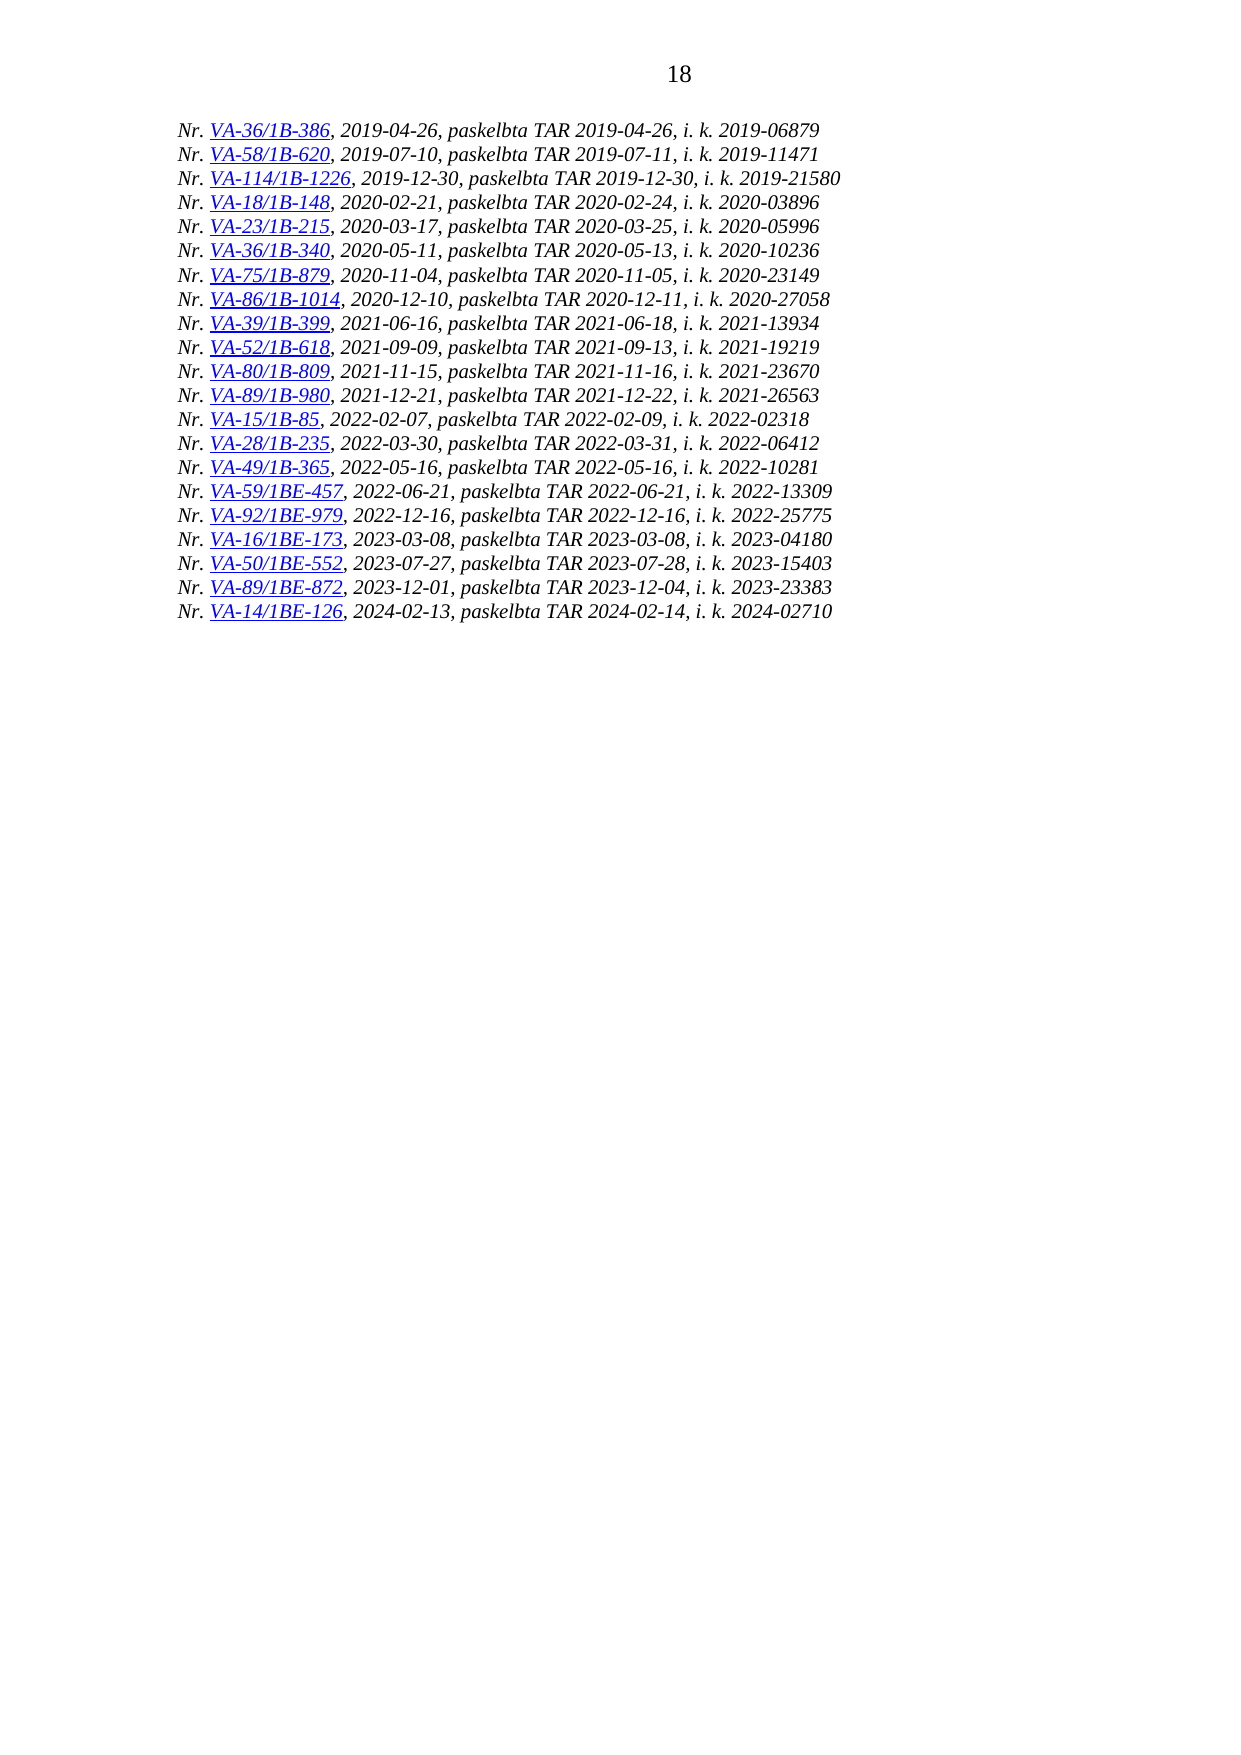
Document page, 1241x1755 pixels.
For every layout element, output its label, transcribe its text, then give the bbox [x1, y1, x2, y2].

text Nr. VA-18/1B-148, 2020-02-21, paskelbta TAR 2020-02-24, i. k. 2020-03896 [177, 190, 1181, 214]
text Nr. VA-86/1B-1014, 2020-12-10, paskelbta TAR 2020-12-11, i. k. 2020-27058 [177, 287, 1181, 311]
text Nr. VA-49/1B-365, 2022-05-16, paskelbta TAR 2022-05-16, i. k. 2022-10281 [177, 455, 1181, 479]
text Nr. VA-52/1B-618, 2021-09-09, paskelbta TAR 2021-09-13, i. k. 2021-19219 [177, 335, 1181, 359]
text Nr. VA-114/1B-1226, 2019-12-30, paskelbta TAR 2019-12-30, i. k. 2019-21580 [177, 166, 1181, 190]
text Nr. VA-58/1B-620, 2019-07-10, paskelbta TAR 2019-07-11, i. k. 2019-11471 [177, 142, 1181, 166]
text Nr. VA-75/1B-879, 2020-11-04, paskelbta TAR 2020-11-05, i. k. 2020-23149 [177, 262, 1181, 287]
text Nr. VA-36/1B-340, 2020-05-11, paskelbta TAR 2020-05-13, i. k. 2020-10236 [177, 238, 1181, 262]
text Nr. VA-80/1B-809, 2021-11-15, paskelbta TAR 2021-11-16, i. k. 2021-23670 [177, 359, 1181, 383]
text Nr. VA-23/1B-215, 2020-03-17, paskelbta TAR 2020-03-25, i. k. 2020-05996 [177, 214, 1181, 238]
text Nr. VA-92/1BE-979, 2022-12-16, paskelbta TAR 2022-12-16, i. k. 2022-25775 [177, 503, 1181, 527]
text Nr. VA-50/1BE-552, 2023-07-27, paskelbta TAR 2023-07-28, i. k. 2023-15403 [177, 551, 1181, 575]
text Nr. VA-89/1B-980, 2021-12-21, paskelbta TAR 2021-12-22, i. k. 2021-26563 [177, 383, 1181, 407]
text Nr. VA-16/1BE-173, 2023-03-08, paskelbta TAR 2023-03-08, i. k. 2023-04180 [177, 527, 1181, 551]
text Nr. VA-89/1BE-872, 2023-12-01, paskelbta TAR 2023-12-04, i. k. 2023-23383 [177, 575, 1181, 599]
text Nr. VA-36/1B-386, 2019-04-26, paskelbta TAR 2019-04-26, i. k. 2019-06879 [177, 118, 1181, 142]
text Nr. VA-39/1B-399, 2021-06-16, paskelbta TAR 2021-06-18, i. k. 2021-13934 [177, 311, 1181, 335]
text Nr. VA-14/1BE-126, 2024-02-13, paskelbta TAR 2024-02-14, i. k. 2024-02710 [177, 599, 1181, 623]
text Nr. VA-59/1BE-457, 2022-06-21, paskelbta TAR 2022-06-21, i. k. 2022-13309 [177, 479, 1181, 503]
text Nr. VA-28/1B-235, 2022-03-30, paskelbta TAR 2022-03-31, i. k. 2022-06412 [177, 431, 1181, 455]
text Nr. VA-15/1B-85, 2022-02-07, paskelbta TAR 2022-02-09, i. k. 2022-02318 [177, 407, 1181, 431]
